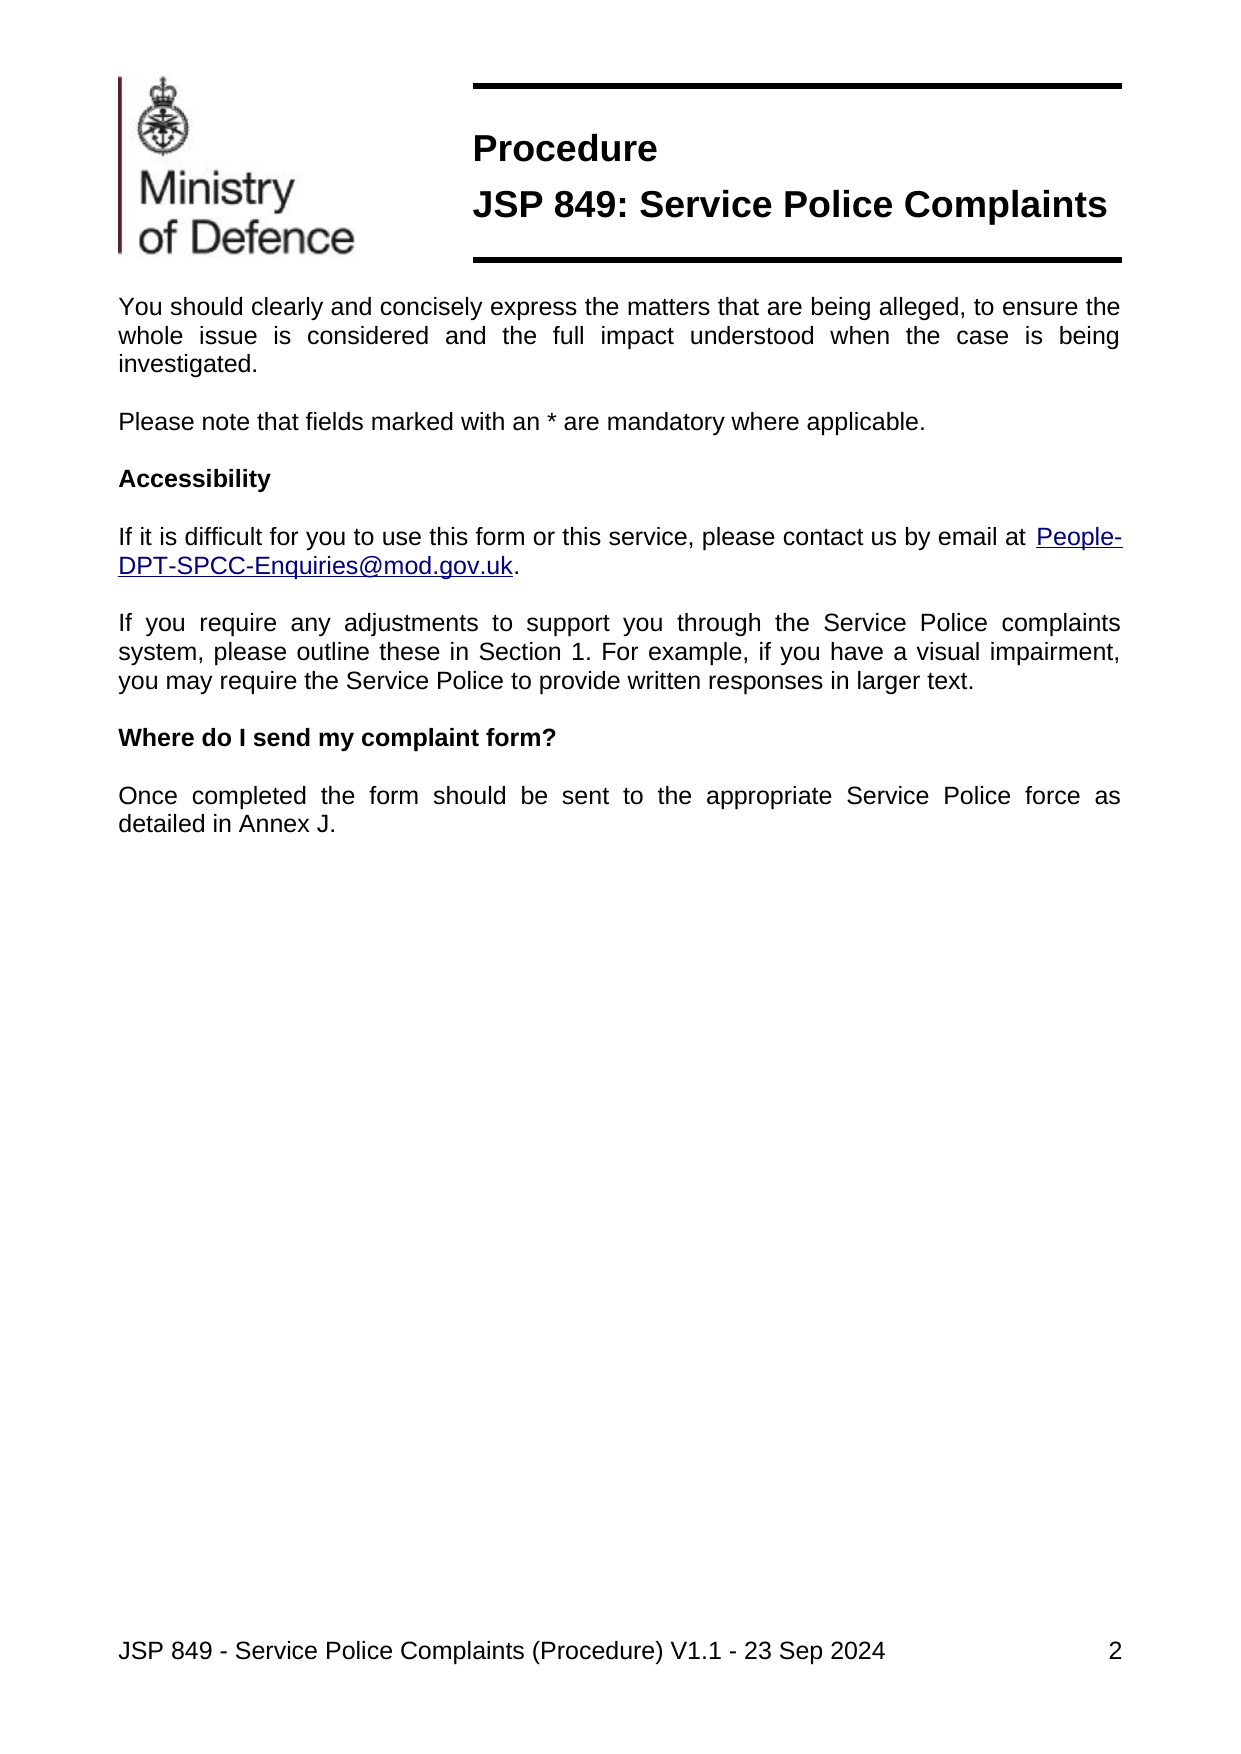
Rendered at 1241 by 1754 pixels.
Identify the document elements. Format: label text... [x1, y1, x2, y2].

text Please note that fields marked with an * are mandatory where applicable. [118, 407, 1122, 464]
text If it is difficult for you to use this form or this service, please contact us by email at People-DPT-SPCC-Enquiries@mod.gov.uk. [118, 522, 1122, 579]
text If you require any adjustments to support you through the Service Police complaints system, please outline these in Section 1. For example, if you have a visual impairment, you may require the Service Police to provide written responses in larger text. [118, 608, 1122, 694]
text Once completed the form should be sent to the appropriate Service Police force as detailed in Annex J. [118, 781, 1122, 838]
text You should clearly and concisely express the matters that are being alleged, to ensure the whole issue is considered and the full impact understood when the case is being investigated. [118, 292, 1122, 378]
text Accessibility [118, 464, 1122, 493]
text Where do I send my complaint form? [118, 723, 1122, 752]
